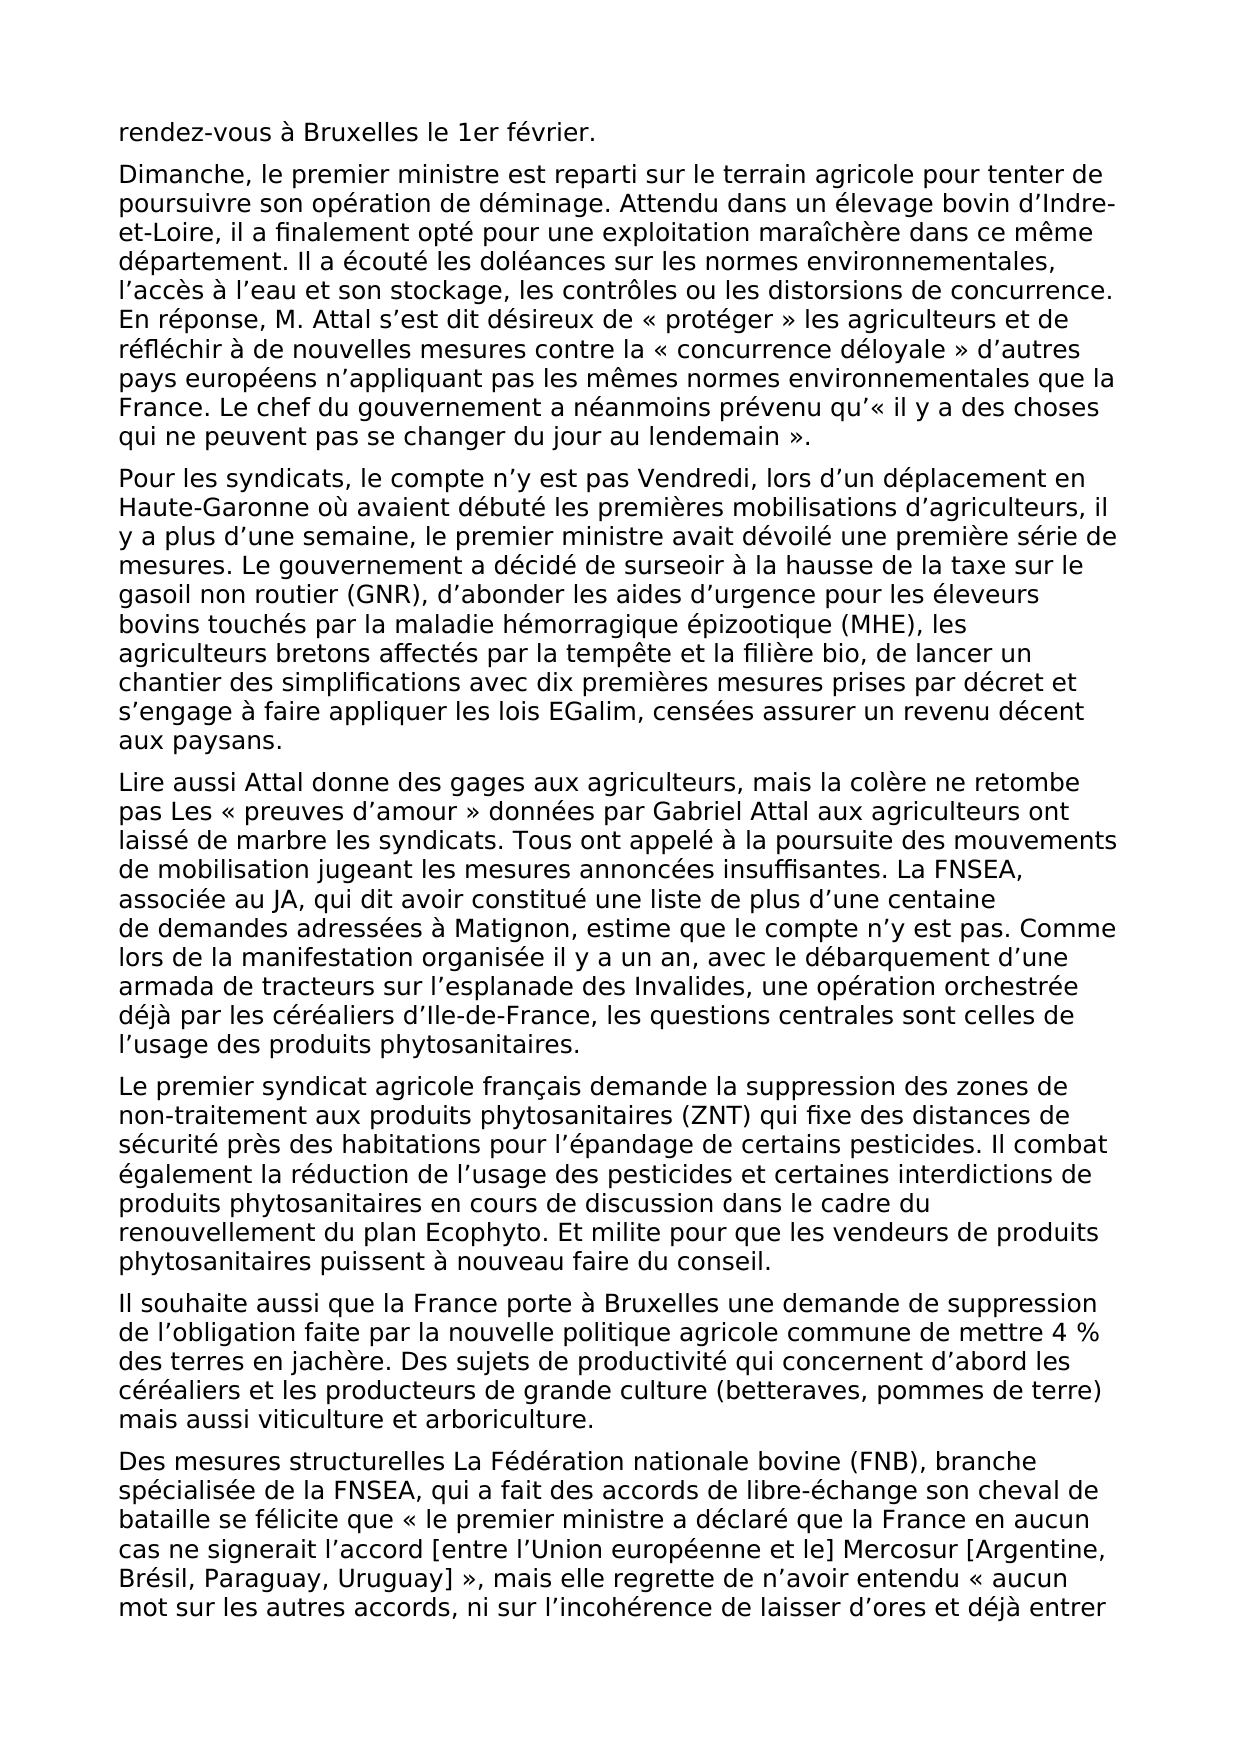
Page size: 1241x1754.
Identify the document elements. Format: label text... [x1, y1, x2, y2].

text Pour les syndicats, le compte n’y est pas Vendredi, lors d’un déplacement en Haute-Garonne où avaient débuté les premières mobilisations d’agriculteurs, il y a plus d’une semaine, le premier ministre avait dévoilé une première série de mesures. Le gouvernement a décidé de surseoir à la hausse de la taxe sur le gasoil non routier (GNR), d’abonder les aides d’urgence pour les éleveurs bovins touchés par la maladie hémorragique épizootique (MHE), les agriculteurs bretons affectés par la tempête et la filière bio, de lancer un chantier des simplifications avec dix premières mesures prises par décret et s’engage à faire appliquer les lois EGalim, censées assurer un revenu décent aux paysans. [118, 464, 1122, 756]
text Des mesures structurelles La Fédération nationale bovine (FNB), branche spécialisée de la FNSEA, qui a fait des accords de libre-échange son cheval de bataille se félicite que « le premier ministre a déclaré que la France en aucun cas ne signerait l’accord [entre l’Union européenne et le] Mercosur [Argentine, Brésil, Paraguay, Uruguay] », mais elle regrette de n’avoir entendu « aucun mot sur les autres accords, ni sur l’incohérence de laisser d’ores et déjà entrer [118, 1447, 1122, 1622]
text Dimanche, le premier ministre est reparti sur le terrain agricole pour tenter de poursuivre son opération de déminage. Attendu dans un élevage bovin d’Indre-et-Loire, il a finalement opté pour une exploitation maraîchère dans ce même département. Il a écouté les doléances sur les normes environnementales, l’accès à l’eau et son stockage, les contrôles ou les distorsions de concurrence. En réponse, M. Attal s’est dit désireux de « protéger » les agriculteurs et de réfléchir à de nouvelles mesures contre la « concurrence déloyale » d’autres pays européens n’appliquant pas les mêmes normes environnementales que la France. Le chef du gouvernement a néanmoins prévenu qu’« il y a des choses qui ne peuvent pas se changer du jour au lendemain ». [118, 160, 1122, 451]
text Il souhaite aussi que la France porte à Bruxelles une demande de suppression de l’obligation faite par la nouvelle politique agricole commune de mettre 4 % des terres en jachère. Des sujets de productivité qui concernent d’abord les céréaliers et les producteurs de grande culture (betteraves, pommes de terre) mais aussi viticulture et arboriculture. [118, 1289, 1122, 1435]
text Le premier syndicat agricole français demande la suppression des zones de non-traitement aux produits phytosanitaires (ZNT) qui fixe des distances de sécurité près des habitations pour l’épandage de certains pesticides. Il combat également la réduction de l’usage des pesticides et certaines interdictions de produits phytosanitaires en cours de discussion dans le cadre du renouvellement du plan Ecophyto. Et milite pour que les vendeurs de produits phytosanitaires puissent à nouveau faire du conseil. [118, 1072, 1122, 1276]
text rendez-vous à Bruxelles le 1er février. [118, 118, 1122, 147]
text Lire aussi Attal donne des gages aux agriculteurs, mais la colère ne retombe pas Les « preuves d’amour » données par Gabriel Attal aux agriculteurs ont laissé de marbre les syndicats. Tous ont appelé à la poursuite des mouvements de mobilisation jugeant les mesures annoncées insuffisantes. La FNSEA, associée au JA, qui dit avoir constitué une liste de plus d’une centaine de demandes adressées à Matignon, estime que le compte n’y est pas. Comme lors de la manifestation organisée il y a un an, avec le débarquement d’une armada de tracteurs sur l’esplanade des Invalides, une opération orchestrée déjà par les céréaliers d’Ile-de-France, les questions centrales sont celles de l’usage des produits phytosanitaires. [118, 768, 1122, 1060]
